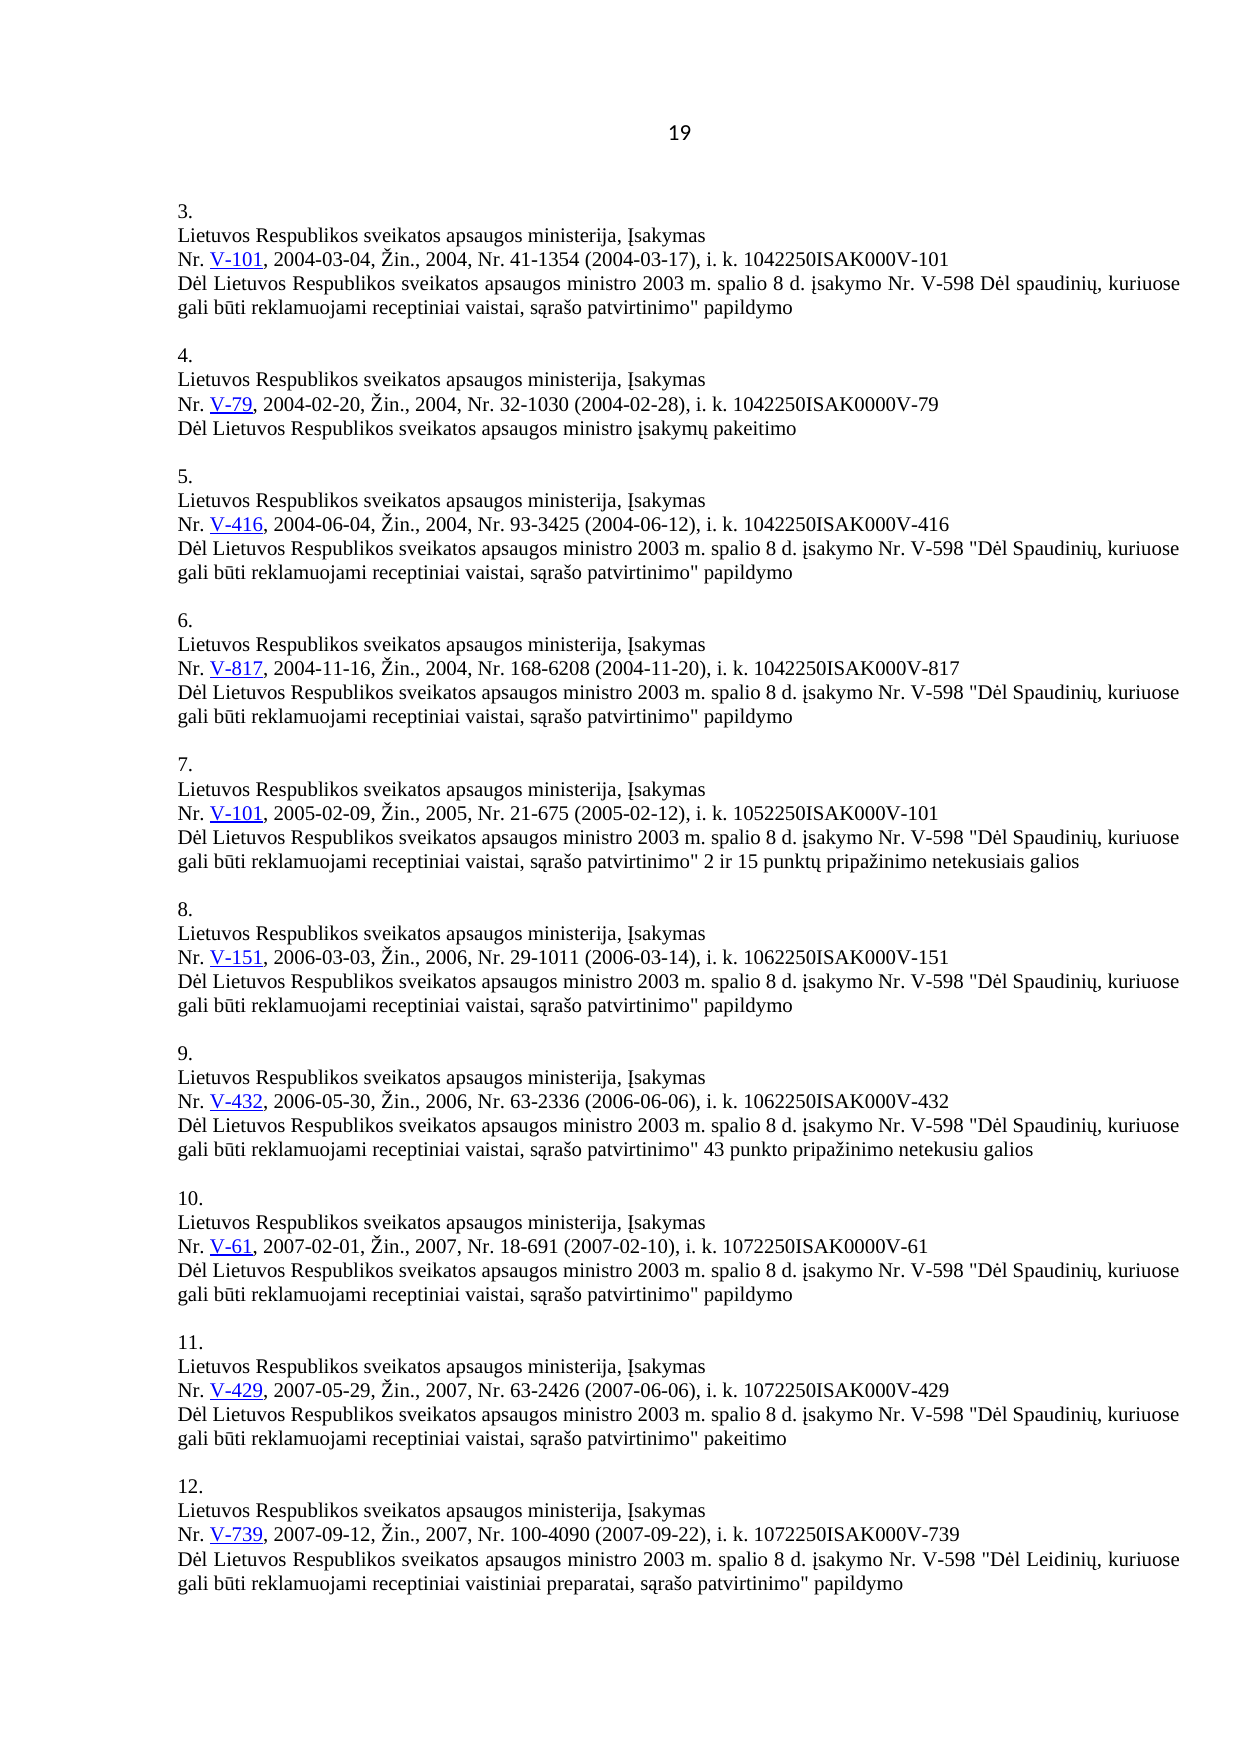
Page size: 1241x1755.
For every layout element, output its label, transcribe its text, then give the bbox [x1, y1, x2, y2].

text Lietuvos Respublikos sveikatos apsaugos ministerija, Įsakymas [177, 776, 1181, 801]
text 6. [177, 608, 1181, 632]
text Dėl Lietuvos Respublikos sveikatos apsaugos ministro 2003 m. spalio 8 d. įsakymo Nr. V-598 "Dėl Spaudinių, kuriuose gali būti reklamuojami receptiniai vaistai, sąrašo patvirtinimo" papildymo [177, 536, 1181, 584]
text 7. [177, 752, 1181, 776]
text Nr. V-101, 2004-03-04, Žin., 2004, Nr. 41-1354 (2004-03-17), i. k. 1042250ISAK000V-101 [177, 247, 1181, 271]
text Dėl Lietuvos Respublikos sveikatos apsaugos ministro 2003 m. spalio 8 d. įsakymo Nr. V-598 "Dėl Spaudinių, kuriuose gali būti reklamuojami receptiniai vaistai, sąrašo patvirtinimo" 2 ir 15 punktų pripažinimo netekusiais galios [177, 824, 1181, 873]
text Nr. V-429, 2007-05-29, Žin., 2007, Nr. 63-2426 (2007-06-06), i. k. 1072250ISAK000V-429 [177, 1378, 1181, 1402]
text Lietuvos Respublikos sveikatos apsaugos ministerija, Įsakymas [177, 921, 1181, 945]
text Nr. V-739, 2007-09-12, Žin., 2007, Nr. 100-4090 (2007-09-22), i. k. 1072250ISAK000V-739 [177, 1522, 1181, 1546]
text Dėl Lietuvos Respublikos sveikatos apsaugos ministro 2003 m. spalio 8 d. įsakymo Nr. V-598 "Dėl Spaudinių, kuriuose gali būti reklamuojami receptiniai vaistai, sąrašo patvirtinimo" papildymo [177, 680, 1181, 728]
text 11. [177, 1330, 1181, 1354]
text Dėl Lietuvos Respublikos sveikatos apsaugos ministro 2003 m. spalio 8 d. įsakymo Nr. V-598 "Dėl Spaudinių, kuriuose gali būti reklamuojami receptiniai vaistai, sąrašo patvirtinimo" pakeitimo [177, 1402, 1181, 1450]
text Nr. V-432, 2006-05-30, Žin., 2006, Nr. 63-2336 (2006-06-06), i. k. 1062250ISAK000V-432 [177, 1089, 1181, 1113]
text Lietuvos Respublikos sveikatos apsaugos ministerija, Įsakymas [177, 367, 1181, 391]
text 5. [177, 464, 1181, 488]
text Dėl Lietuvos Respublikos sveikatos apsaugos ministro įsakymų pakeitimo [177, 416, 1181, 439]
text Dėl Lietuvos Respublikos sveikatos apsaugos ministro 2003 m. spalio 8 d. įsakymo Nr. V-598 "Dėl Spaudinių, kuriuose gali būti reklamuojami receptiniai vaistai, sąrašo patvirtinimo" papildymo [177, 1258, 1181, 1306]
text Nr. V-416, 2004-06-04, Žin., 2004, Nr. 93-3425 (2004-06-12), i. k. 1042250ISAK000V-416 [177, 512, 1181, 536]
text Dėl Lietuvos Respublikos sveikatos apsaugos ministro 2003 m. spalio 8 d. įsakymo Nr. V-598 "Dėl Spaudinių, kuriuose gali būti reklamuojami receptiniai vaistai, sąrašo patvirtinimo" 43 punkto pripažinimo netekusiu galios [177, 1113, 1181, 1161]
text Lietuvos Respublikos sveikatos apsaugos ministerija, Įsakymas [177, 488, 1181, 512]
text 4. [177, 343, 1181, 367]
text Nr. V-61, 2007-02-01, Žin., 2007, Nr. 18-691 (2007-02-10), i. k. 1072250ISAK0000V-61 [177, 1234, 1181, 1258]
text Dėl Lietuvos Respublikos sveikatos apsaugos ministro 2003 m. spalio 8 d. įsakymo Nr. V-598 "Dėl Spaudinių, kuriuose gali būti reklamuojami receptiniai vaistai, sąrašo patvirtinimo" papildymo [177, 969, 1181, 1017]
text Lietuvos Respublikos sveikatos apsaugos ministerija, Įsakymas [177, 223, 1181, 247]
text Nr. V-79, 2004-02-20, Žin., 2004, Nr. 32-1030 (2004-02-28), i. k. 1042250ISAK0000V-79 [177, 391, 1181, 416]
text 10. [177, 1186, 1181, 1209]
text Nr. V-151, 2006-03-03, Žin., 2006, Nr. 29-1011 (2006-03-14), i. k. 1062250ISAK000V-151 [177, 945, 1181, 969]
text 3. [177, 199, 1181, 223]
text Lietuvos Respublikos sveikatos apsaugos ministerija, Įsakymas [177, 1498, 1181, 1522]
text Lietuvos Respublikos sveikatos apsaugos ministerija, Įsakymas [177, 1354, 1181, 1378]
text Dėl Lietuvos Respublikos sveikatos apsaugos ministro 2003 m. spalio 8 d. įsakymo Nr. V-598 "Dėl Leidinių, kuriuose gali būti reklamuojami receptiniai vaistiniai preparatai, sąrašo patvirtinimo" papildymo [177, 1546, 1181, 1594]
text Nr. V-817, 2004-11-16, Žin., 2004, Nr. 168-6208 (2004-11-20), i. k. 1042250ISAK000V-817 [177, 656, 1181, 680]
text Lietuvos Respublikos sveikatos apsaugos ministerija, Įsakymas [177, 1065, 1181, 1089]
text Lietuvos Respublikos sveikatos apsaugos ministerija, Įsakymas [177, 632, 1181, 656]
text Nr. V-101, 2005-02-09, Žin., 2005, Nr. 21-675 (2005-02-12), i. k. 1052250ISAK000V-101 [177, 801, 1181, 824]
text 9. [177, 1041, 1181, 1065]
text Lietuvos Respublikos sveikatos apsaugos ministerija, Įsakymas [177, 1209, 1181, 1234]
text Dėl Lietuvos Respublikos sveikatos apsaugos ministro 2003 m. spalio 8 d. įsakymo Nr. V-598 Dėl spaudinių, kuriuose gali būti reklamuojami receptiniai vaistai, sąrašo patvirtinimo" papildymo [177, 271, 1181, 319]
text 12. [177, 1474, 1181, 1498]
text 8. [177, 897, 1181, 921]
